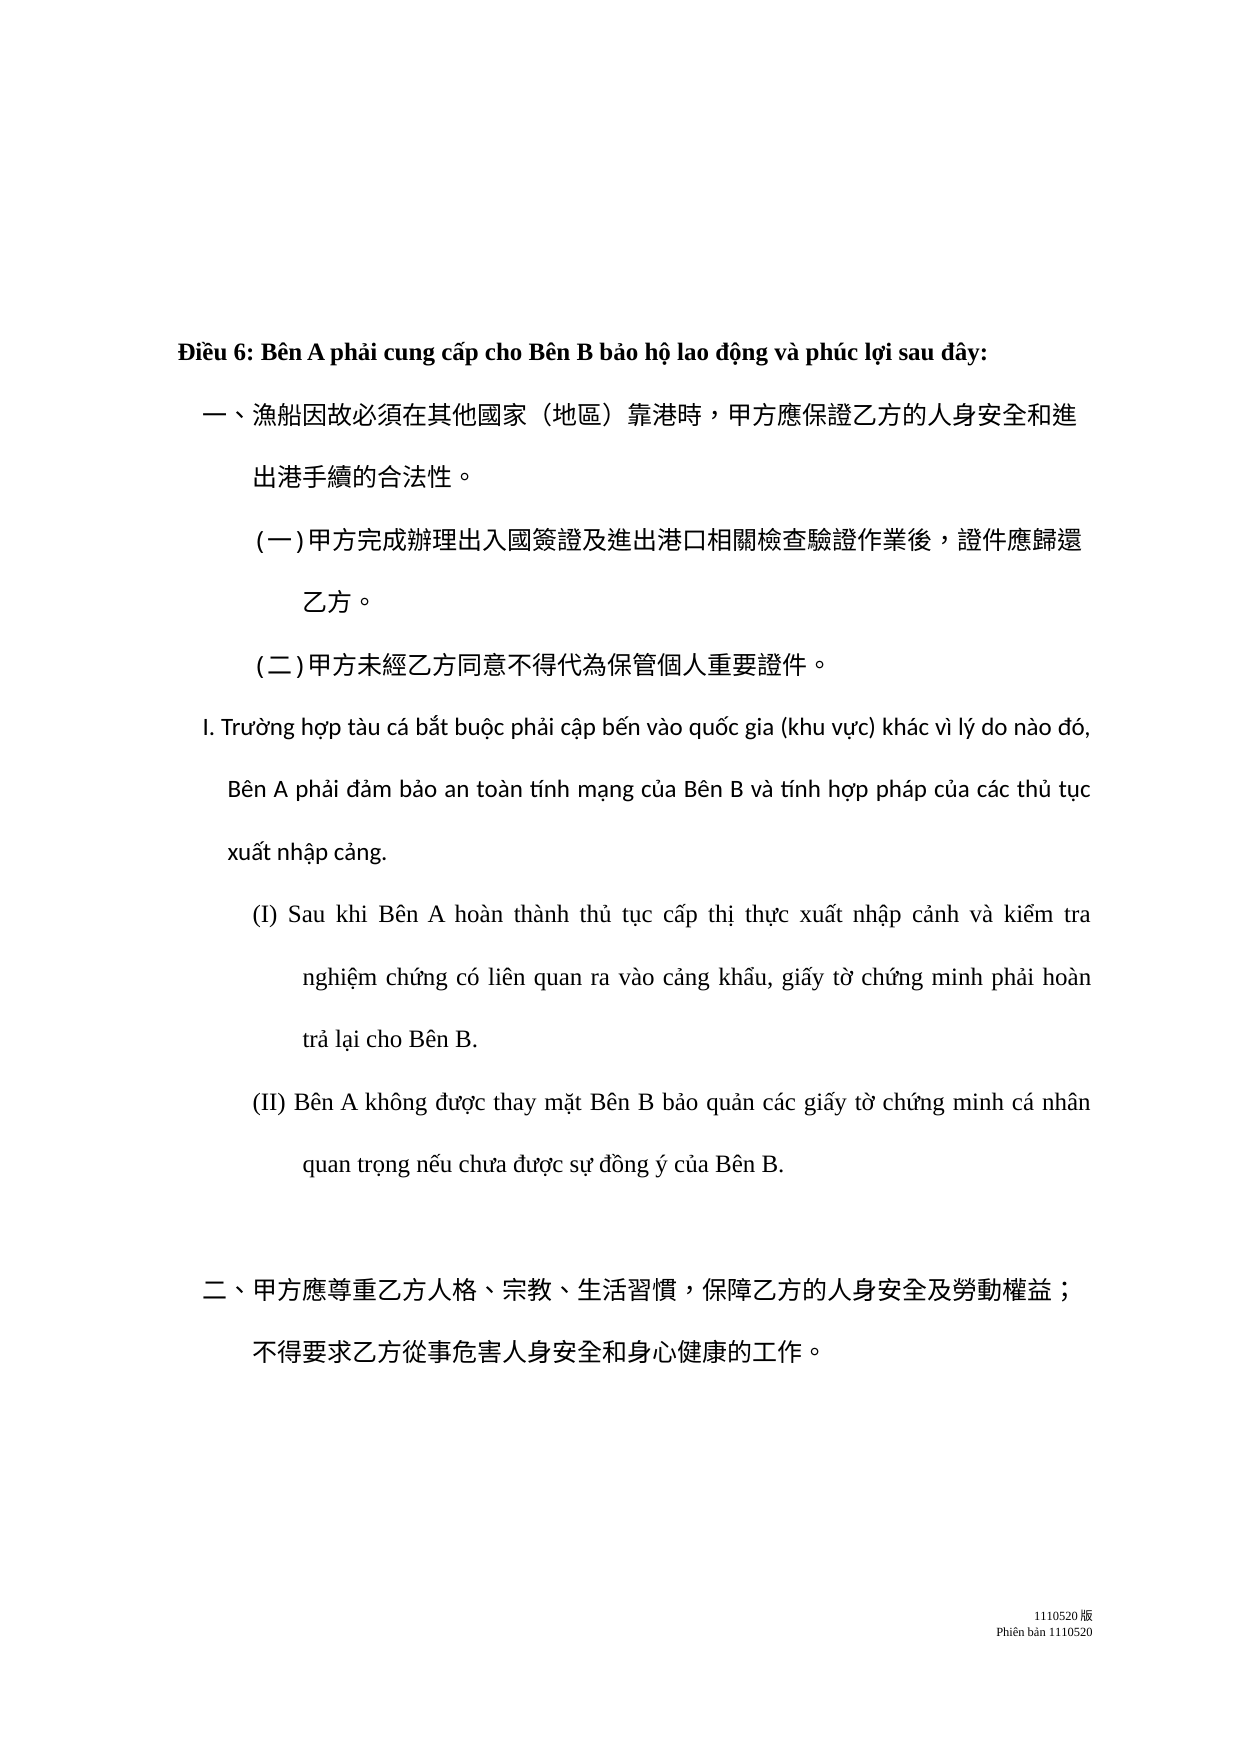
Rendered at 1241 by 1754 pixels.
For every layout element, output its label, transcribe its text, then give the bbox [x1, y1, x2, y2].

text 二、甲方應尊重乙方人格、宗教、生活習慣，保障乙方的人身安全及勞動權益； [202, 1247, 1092, 1309]
text 不得要求乙方從事危害人身安全和身心健康的工作。 [252, 1309, 1092, 1372]
text 乙方。 [302, 559, 1092, 622]
text 出港手續的合法性。 [252, 434, 1092, 497]
text (I) Sau khi Bên A hoàn thành thủ tục cấp thị thực xuất nhập cảnh và kiểm tra nghiệm chứng có liên quan ra vào cảng khẩu, giấy tờ chứng minh phải hoàn trả lại cho Bên B. [252, 872, 1092, 1059]
text (二)甲方未經乙方同意不得代為保管個人重要證件。 [252, 622, 1092, 684]
text Điều 6: Bên A phải cung cấp cho Bên B bảo hộ lao động và phúc lợi sau đây: [177, 309, 1092, 372]
text (一)甲方完成辦理出入國簽證及進出港口相關檢查驗證作業後，證件應歸還 [252, 497, 1092, 559]
text I. Trường hợp tàu cá bắt buộc phải cập bến vào quốc gia (khu vực) khác vì lý do nào đó, Bên A phải đảm bảo an toàn tính mạng của Bên B và tính hợp pháp của các thủ tục xuất nhập cảng. [202, 684, 1092, 872]
text 一、漁船因故必須在其他國家（地區）靠港時，甲方應保證乙方的人身安全和進 [202, 372, 1092, 434]
text (II) Bên A không được thay mặt Bên B bảo quản các giấy tờ chứng minh cá nhân quan trọng nếu chưa được sự đồng ý của Bên B. [252, 1059, 1092, 1184]
